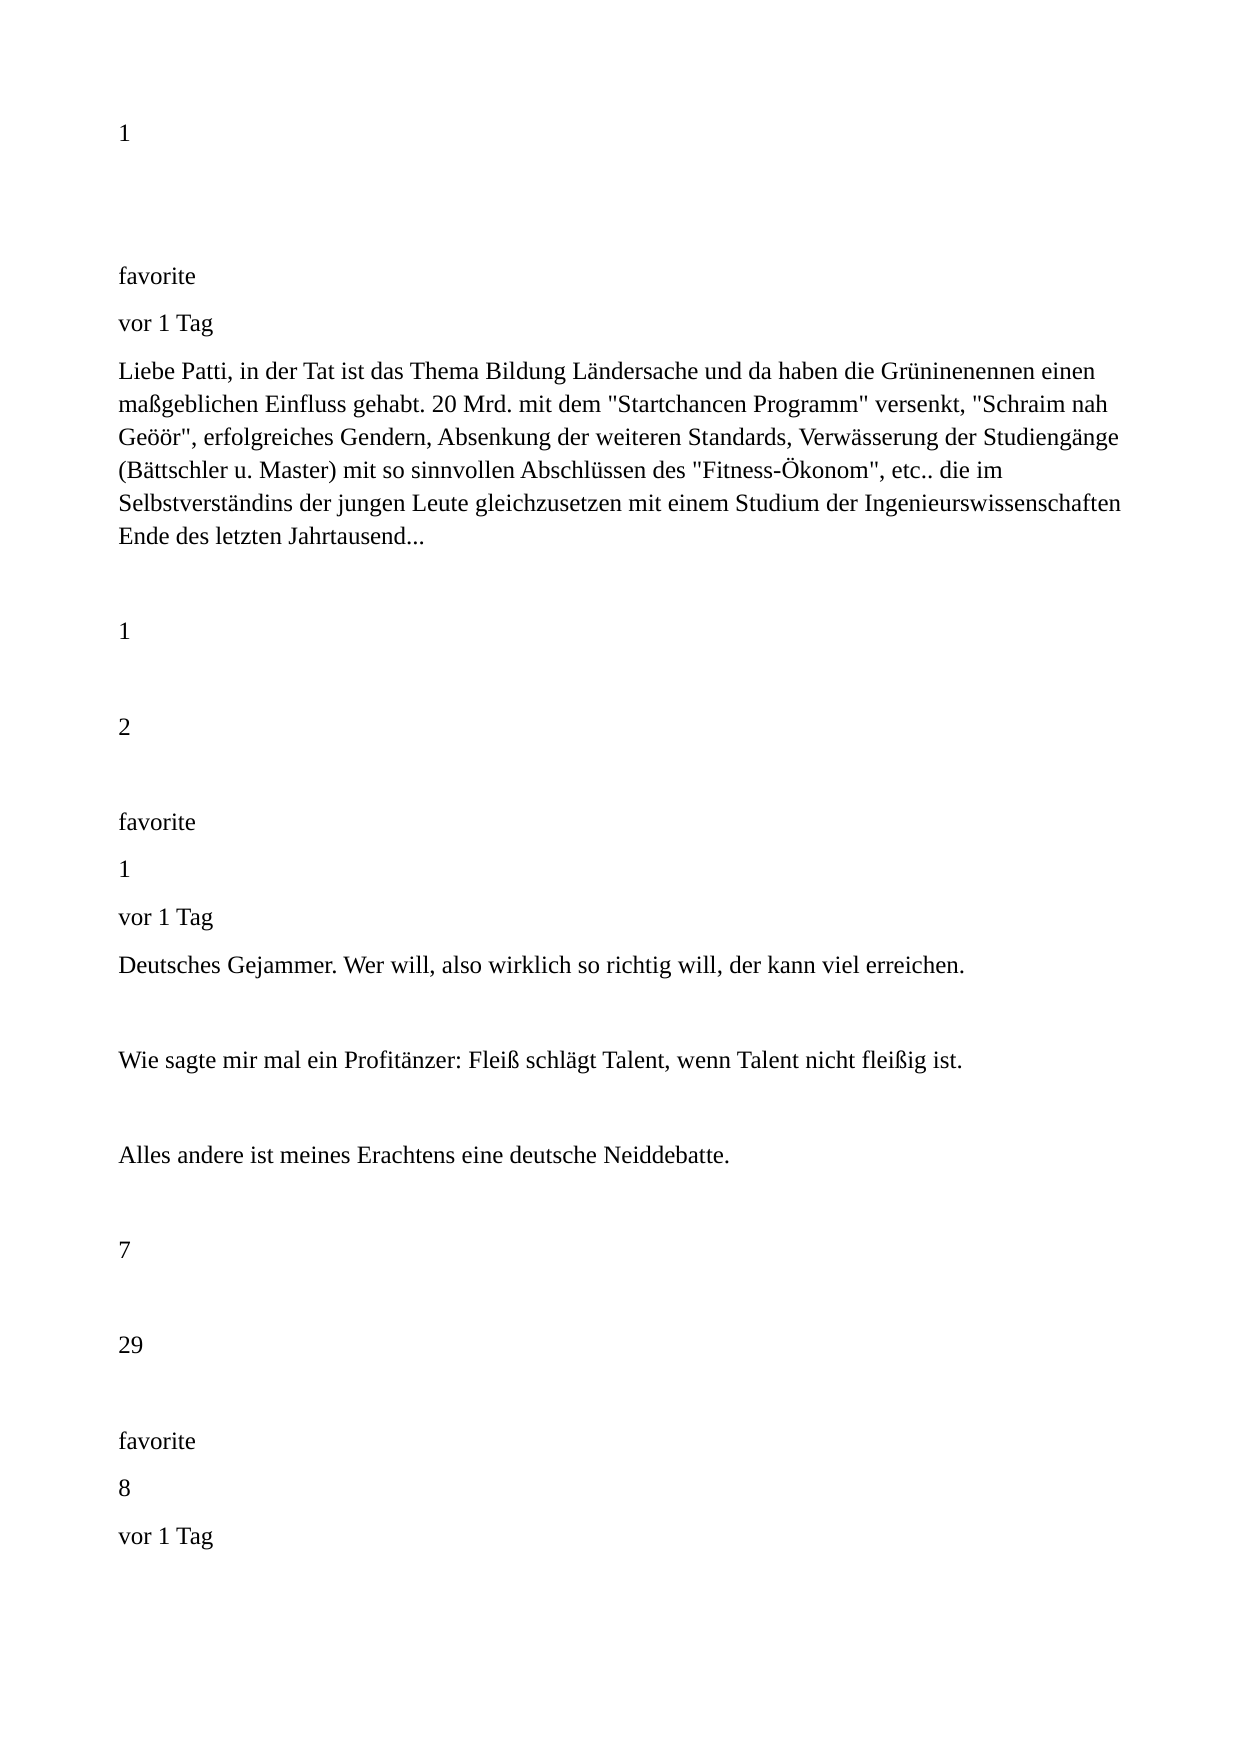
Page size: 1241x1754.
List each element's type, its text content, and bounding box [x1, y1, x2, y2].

text vor 1 Tag [118, 902, 1122, 931]
text Deutsches Gejammer. Wer will, also wirklich so richtig will, der kann viel erreichen. [118, 950, 1122, 978]
text favorite [118, 261, 1122, 290]
text favorite [118, 807, 1122, 836]
text Alles andere ist meines Erachtens eine deutsche Neiddebatte. [118, 1140, 1122, 1169]
text vor 1 Tag [118, 1521, 1122, 1550]
text 1 [118, 854, 1122, 883]
text Wie sagte mir mal ein Profitänzer: Fleiß schlägt Talent, wenn Talent nicht fleißig ist. [118, 1045, 1122, 1074]
text 1 [118, 616, 1122, 645]
text 7 [118, 1235, 1122, 1264]
text 29 [118, 1331, 1122, 1359]
text 1 [118, 118, 1122, 147]
text 2 [118, 712, 1122, 740]
text Liebe Patti, in der Tat ist das Thema Bildung Ländersache und da haben die Grüninenennen einen maßgeblichen Einfluss gehabt. 20 Mrd. mit dem "Startchancen Programm" versenkt, "Schraim nah Geöör", erfolgreiches Gendern, Absenkung der weiteren Standards, Verwässerung der Studiengänge (Bättschler u. Master) mit so sinnvollen Abschlüssen des "Fitness-Ökonom", etc.. die im Selbstverständins der jungen Leute gleichzusetzen mit einem Studium der Ingenieurswissenschaften Ende des letzten Jahrtausend... [118, 356, 1122, 550]
text 8 [118, 1473, 1122, 1502]
text favorite [118, 1426, 1122, 1454]
text vor 1 Tag [118, 308, 1122, 337]
